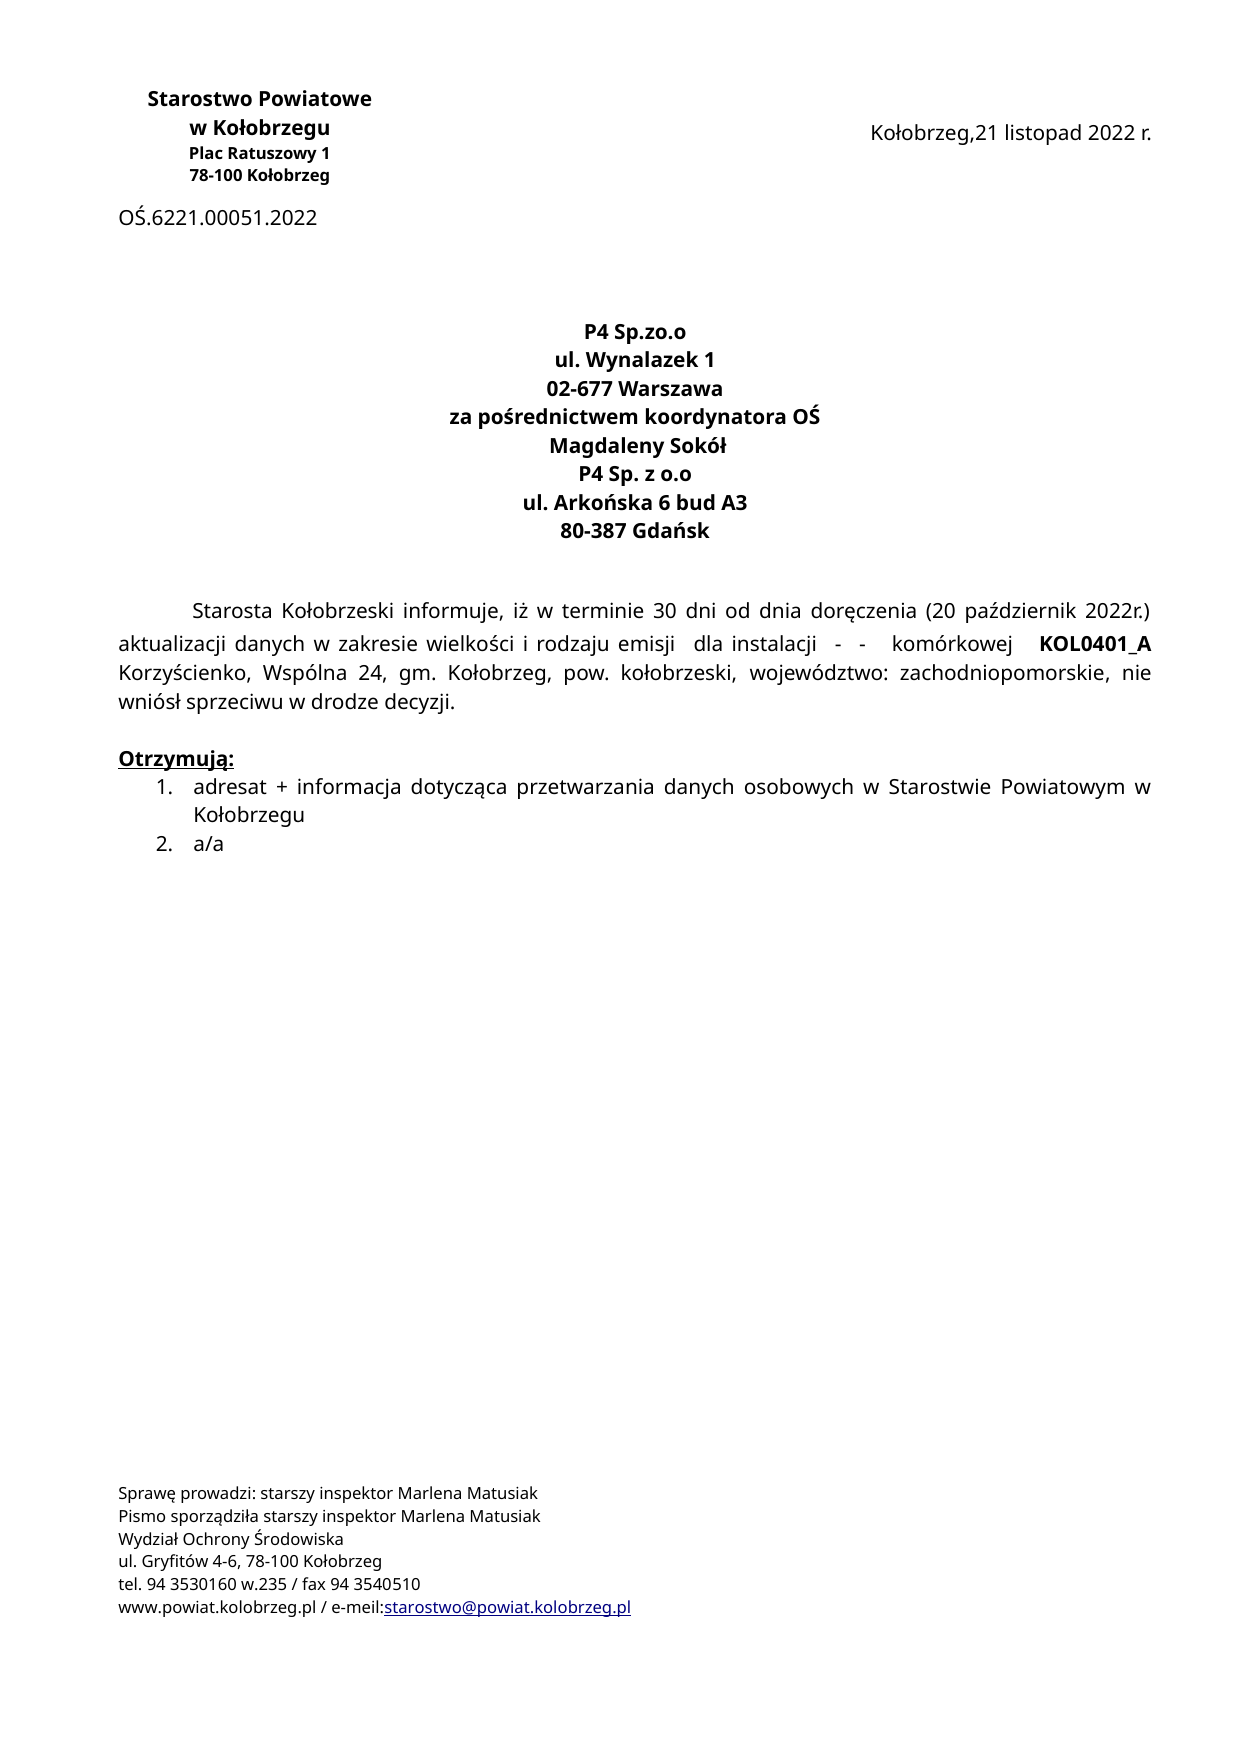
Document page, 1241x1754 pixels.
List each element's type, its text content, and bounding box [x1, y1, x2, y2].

text 80-387 Gdańsk [118, 516, 1152, 545]
text P4 Sp.zo.o [118, 317, 1152, 346]
text 02-677 Warszawa [118, 374, 1152, 402]
text za pośrednictwem koordynatora OŚ [118, 402, 1152, 431]
text OŚ.6221.00051.2022 [118, 203, 1152, 232]
text 78-100 Kołobrzeg [103, 164, 416, 187]
text ul. Arkońska 6 bud A3 [118, 488, 1152, 516]
text www.powiat.kolobrzeg.pl / e-meil:starostwo@powiat.kolobrzeg.pl [118, 1596, 1152, 1618]
list a/a [156, 829, 1152, 857]
text Starostwo Powiatowe [103, 84, 416, 113]
text Kołobrzeg,21 listopad 2022 r. [416, 118, 1152, 147]
list adresat + informacja dotycząca przetwarzania danych osobowych w Starostwie Powiatowym w Kołobrzegu [156, 772, 1152, 829]
text Magdaleny Sokół [118, 431, 1152, 459]
text w Kołobrzegu [103, 113, 416, 141]
text Starosta Kołobrzeski informuje, iż w terminie 30 dni od dnia doręczenia (20 październik 2022r.) aktualizacji danych w zakresie wielkości i rodzaju emisji dla instalacji - - komórkowej KOL0401_A Korzyścienko, Wspólna 24, gm. Kołobrzeg, pow. kołobrzeski, województwo: zachodniopomorskie, nie wniósł sprzeciwu w drodze decyzji. [118, 596, 1152, 715]
text Plac Ratuszowy 1 [103, 141, 416, 164]
text Otrzymują: [118, 744, 1152, 772]
text P4 Sp. z o.o [118, 459, 1152, 488]
text Sprawę prowadzi: starszy inspektor Marlena Matusiak Pismo sporządziła starszy inspektor Marlena Matusiak [118, 1482, 1152, 1527]
text Wydział Ochrony Środowiska ul. Gryfitów 4-6, 78-100 Kołobrzeg tel. 94 3530160 w.235 / fax 94 3540510 [118, 1527, 1152, 1596]
text ul. Wynalazek 1 [118, 346, 1152, 374]
